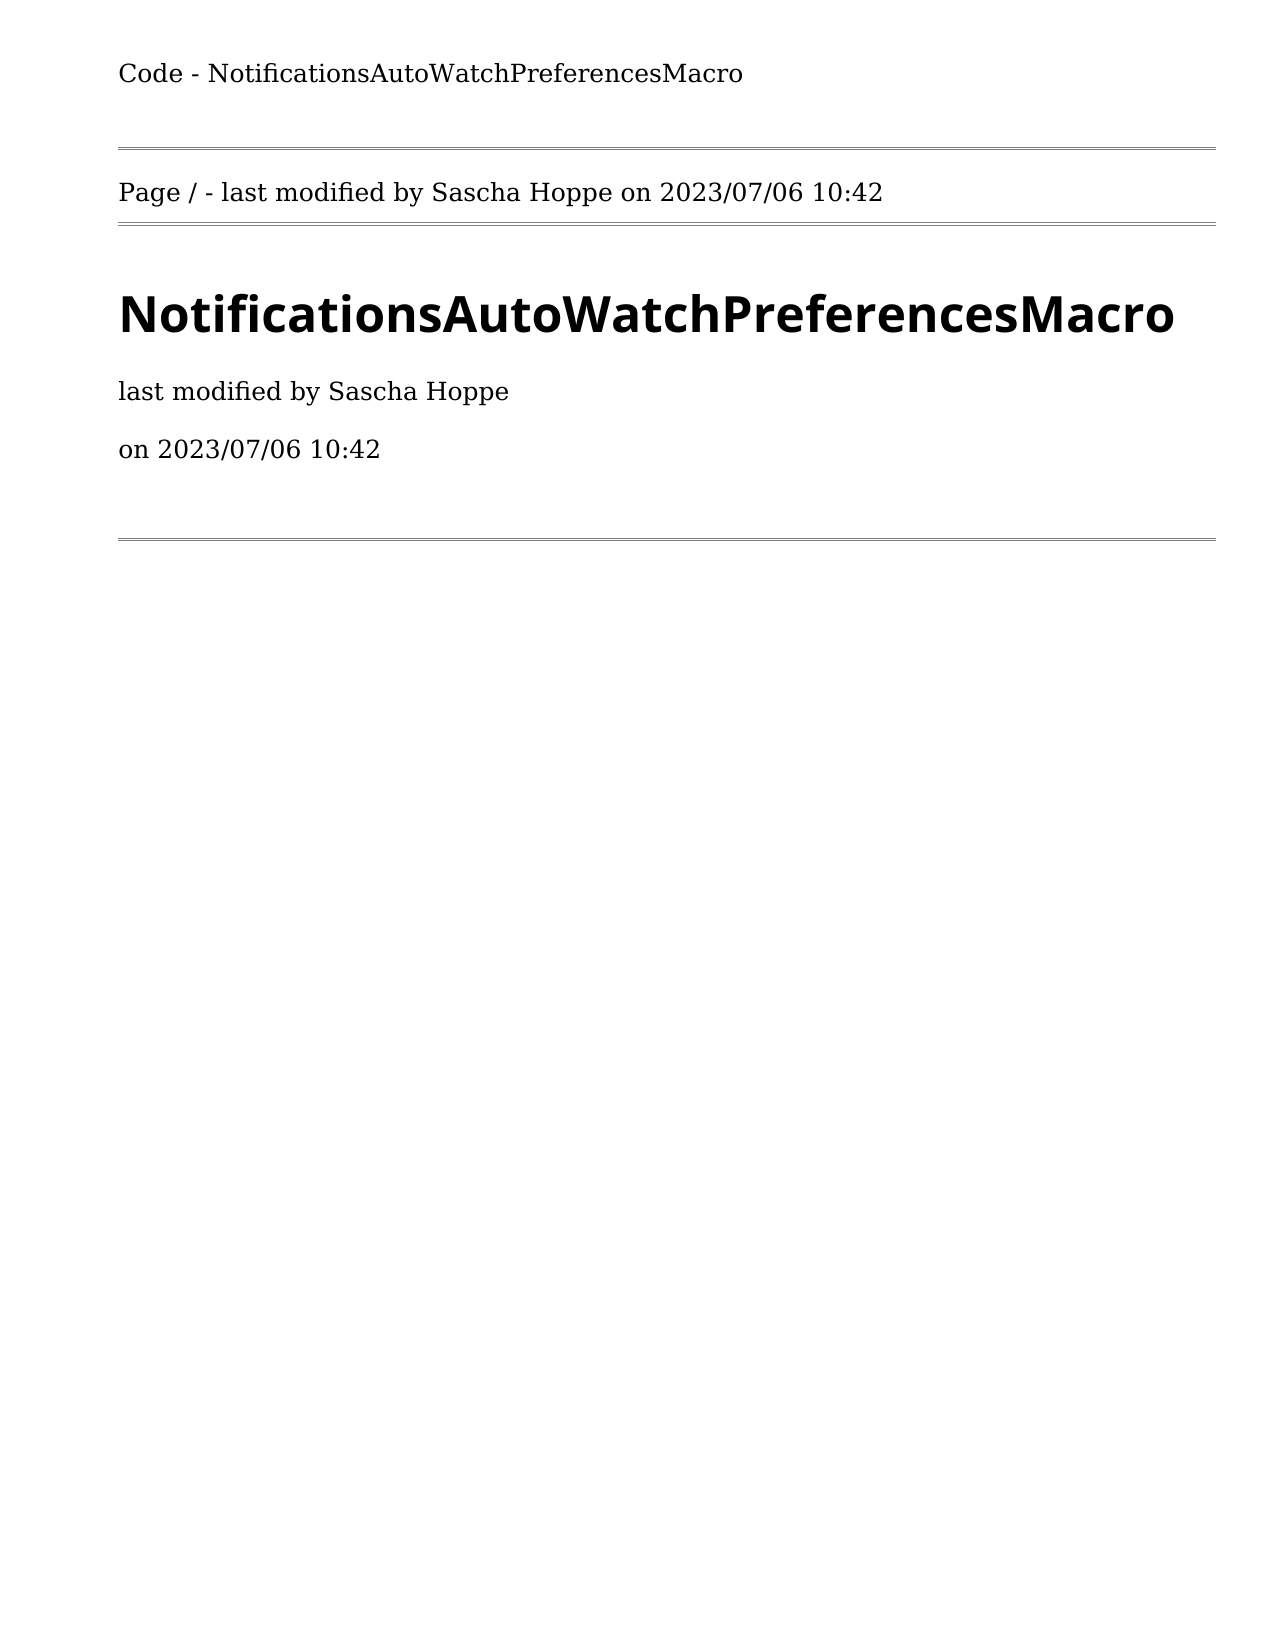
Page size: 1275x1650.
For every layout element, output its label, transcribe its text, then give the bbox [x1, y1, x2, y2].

text on 2023/07/06 10:42 [118, 435, 1216, 464]
text last modified by Sascha Hoppe [118, 377, 1216, 406]
text Code - NotificationsAutoWatchPreferencesMacro [118, 59, 1216, 88]
subtitle NotificationsAutoWatchPreferencesMacro [118, 279, 1216, 347]
text Page / - last modified by Sascha Hoppe on 2023/07/06 10:42 [118, 179, 1216, 208]
